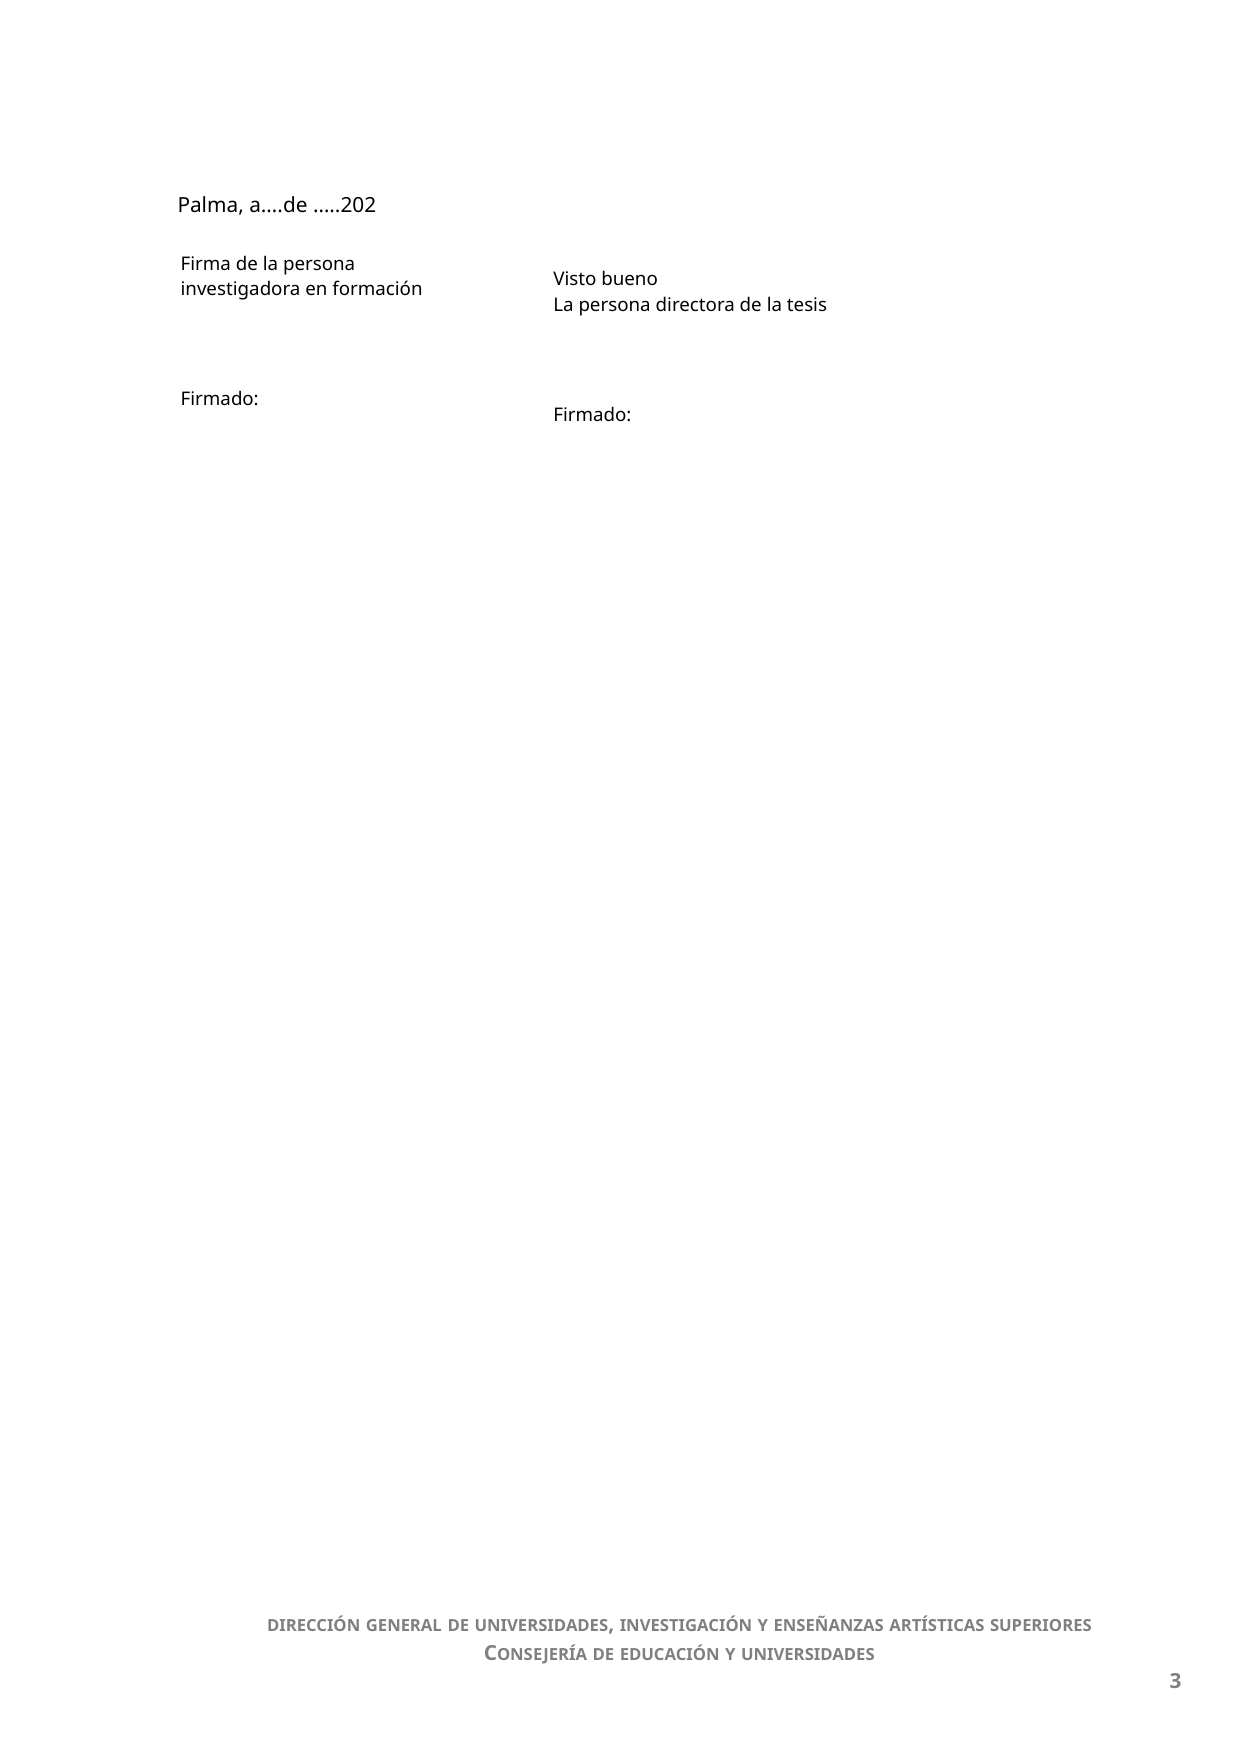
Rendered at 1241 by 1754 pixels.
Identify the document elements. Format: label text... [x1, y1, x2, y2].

text La persona directora de la tesis [553, 291, 843, 317]
text Firmado: [180, 385, 468, 411]
text Firmado: [553, 401, 843, 426]
text Palma, a….de …..202 [177, 190, 1181, 218]
text Firma de la persona investigadora en formación [180, 250, 468, 301]
text Visto bueno [553, 266, 843, 291]
